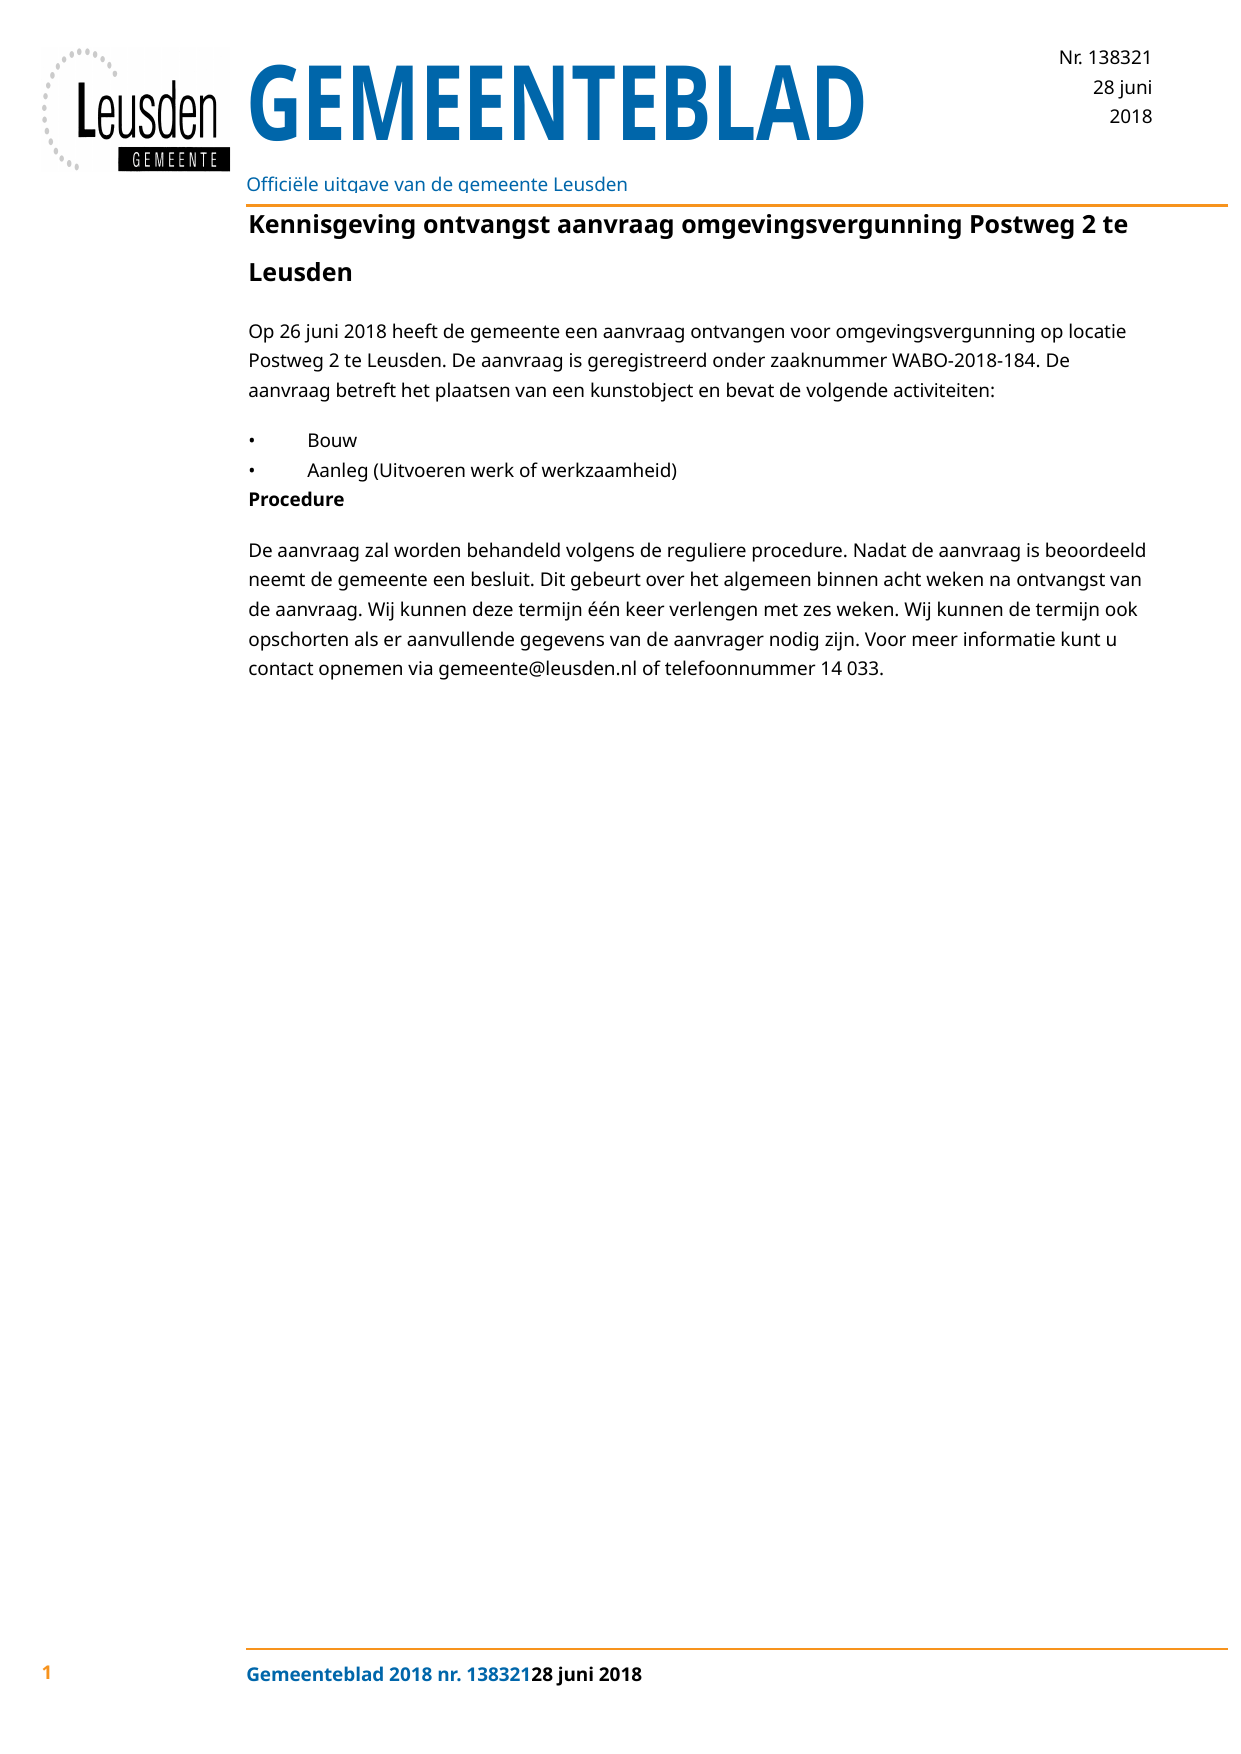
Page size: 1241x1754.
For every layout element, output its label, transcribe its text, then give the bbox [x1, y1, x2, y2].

text Op 26 juni 2018 heeft de gemeente een aanvraag ontvangen voor omgevingsvergunning op locatie Postweg 2 te Leusden. De aanvraag is geregistreerd onder zaaknummer WABO-2018-184. De aanvraag betreft het plaatsen van een kunstobject en bevat de volgende activiteiten: [248, 318, 1152, 403]
text Procedure [248, 487, 1152, 512]
list Aanleg (Uitvoeren werk of werkzaamheid) [248, 457, 1152, 483]
list Bouw [248, 427, 1152, 453]
picture [41, 47, 231, 172]
text De aanvraag zal worden behandeld volgens de reguliere procedure. Nadat de aanvraag is beoordeeld neemt de gemeente een besluit. Dit gebeurt over het algemeen binnen acht weken na ontvangst van de aanvraag. Wij kunnen deze termijn één keer verlengen met zes weken. Wij kunnen de termijn ook opschorten als er aanvullende gegevens van de aanvrager nodig zijn. Voor meer informatie kunt u contact opnemen via gemeente@leusden.nl of telefoonnummer 14 033. [248, 537, 1152, 681]
text Kennisgeving ontvangst aanvraag omgevingsvergunning Postweg 2 te Leusden [248, 207, 1152, 288]
